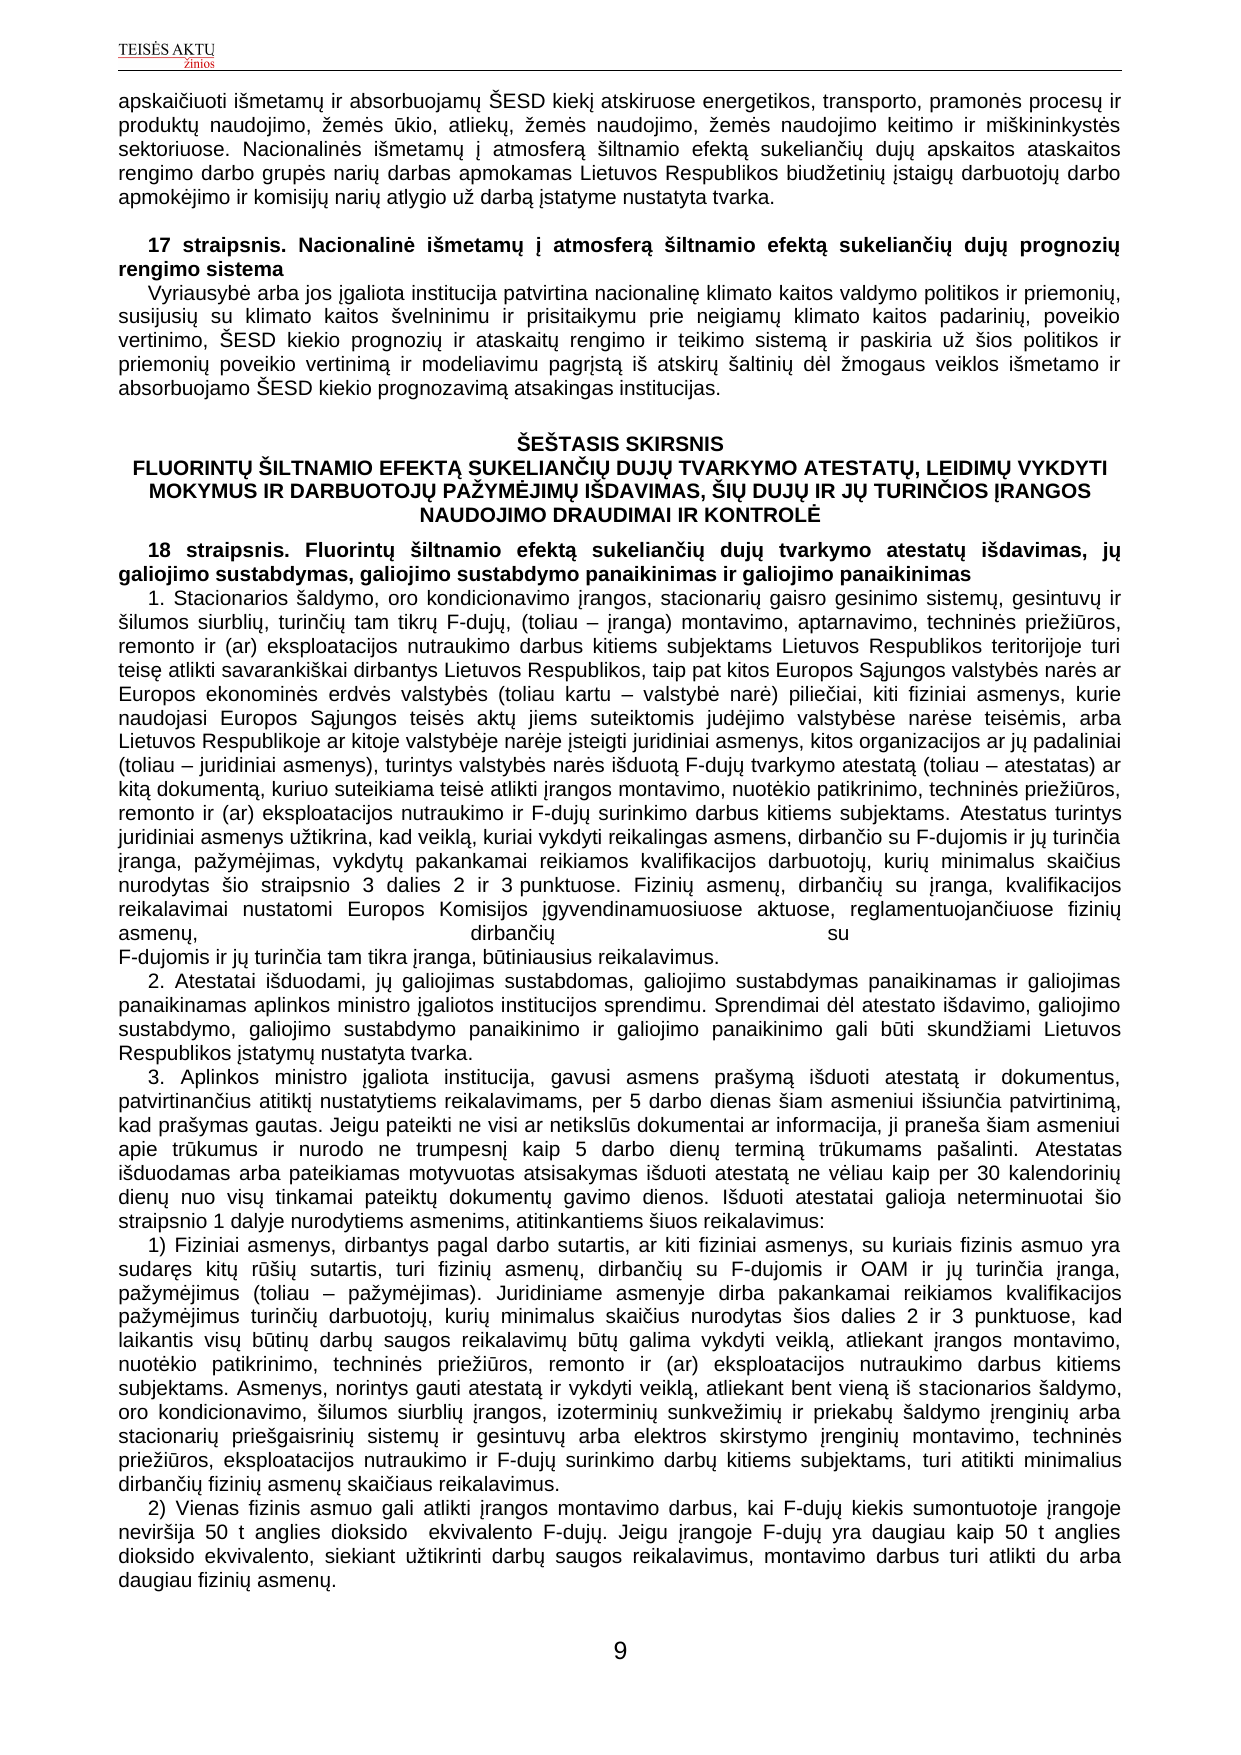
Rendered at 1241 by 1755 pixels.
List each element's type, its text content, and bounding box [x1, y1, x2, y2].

text 2) Vienas fizinis asmuo gali atlikti įrangos montavimo darbus, kai F-dujų kiekis sumontuotoje įrangoje neviršija 50 t anglies dioksido ekvivalento F-dujų. Jeigu įrangoje F-dujų yra daugiau kaip 50 t anglies dioksido ekvivalento, siekiant užtikrinti darbų saugos reikalavimus, montavimo darbus turi atlikti du arba daugiau fizinių asmenų. [118, 1496, 1122, 1592]
text 18 straipsnis. Fluorintų šiltnamio efektą sukeliančių dujų tvarkymo atestatų išdavimas, jų galiojimo sustabdymas, galiojimo sustabdymo panaikinimas ir galiojimo panaikinimas [118, 538, 1122, 586]
text Vyriausybė arba jos įgaliota institucija patvirtina nacionalinę klimato kaitos valdymo politikos ir priemonių, susijusių su klimato kaitos švelninimu ir prisitaikymu prie neigiamų klimato kaitos padarinių, poveikio vertinimo, ŠESD kiekio prognozių ir ataskaitų rengimo ir teikimo sistemą ir paskiria už šios politikos ir priemonių poveikio vertinimą ir modeliavimu pagrįstą iš atskirų šaltinių dėl žmogaus veiklos išmetamo ir absorbuojamo ŠESD kiekio prognozavimą atsakingas institucijas. [118, 280, 1122, 400]
text 17 straipsnis. Nacionalinė išmetamų į atmosferą šiltnamio efektą sukeliančių dujų prognozių rengimo sistema [118, 232, 1122, 280]
text 2. Atestatai išduodami, jų galiojimas sustabdomas, galiojimo sustabdymas panaikinamas ir galiojimas panaikinamas aplinkos ministro įgaliotos institucijos sprendimu. Sprendimai dėl atestato išdavimo, galiojimo sustabdymo, galiojimo sustabdymo panaikinimo ir galiojimo panaikinimo gali būti skundžiami Lietuvos Respublikos įstatymų nustatyta tvarka. [118, 969, 1122, 1065]
text 1) Fiziniai asmenys, dirbantys pagal darbo sutartis, ar kiti fiziniai asmenys, su kuriais fizinis asmuo yra sudaręs kitų rūšių sutartis, turi fizinių asmenų, dirbančių su F-dujomis ir OAM ir jų turinčia įranga, pažymėjimus (toliau – pažymėjimas). Juridiniame asmenyje dirba pakankamai reikiamos kvalifikacijos pažymėjimus turinčių darbuotojų, kurių minimalus skaičius nurodytas šios dalies 2 ir 3 punktuose, kad laikantis visų būtinų darbų saugos reikalavimų būtų galima vykdyti veiklą, atliekant įrangos montavimo, nuotėkio patikrinimo, techninės priežiūros, remonto ir (ar) eksploatacijos nutraukimo darbus kitiems subjektams. Asmenys, norintys gauti atestatą ir vykdyti veiklą, atliekant bent vieną iš stacionarios šaldymo, oro kondicionavimo, šilumos siurblių įrangos, izoterminių sunkvežimių ir priekabų šaldymo įrenginių arba stacionarių priešgaisrinių sistemų ir gesintuvų arba elektros skirstymo įrenginių montavimo, techninės priežiūros, eksploatacijos nutraukimo ir F-dujų surinkimo darbų kitiems subjektams, turi atitikti minimalius dirbančių fizinių asmenų skaičiaus reikalavimus. [118, 1232, 1122, 1496]
text 1. Stacionarios šaldymo, oro kondicionavimo įrangos, stacionarių gaisro gesinimo sistemų, gesintuvų ir šilumos siurblių, turinčių tam tikrų F-dujų, (toliau – įranga) montavimo, aptarnavimo, techninės priežiūros, remonto ir (ar) eksploatacijos nutraukimo darbus kitiems subjektams Lietuvos Respublikos teritorijoje turi teisę atlikti savarankiškai dirbantys Lietuvos Respublikos, taip pat kitos Europos Sąjungos valstybės narės ar Europos ekonominės erdvės valstybės (toliau kartu – valstybė narė) piliečiai, kiti fiziniai asmenys, kurie naudojasi Europos Sąjungos teisės aktų jiems suteiktomis judėjimo valstybėse narėse teisėmis, arba Lietuvos Respublikoje ar kitoje valstybėje narėje įsteigti juridiniai asmenys, kitos organizacijos ar jų padaliniai (toliau – juridiniai asmenys), turintys valstybės narės išduotą F-dujų tvarkymo atestatą (toliau – atestatas) ar kitą dokumentą, kuriuo suteikiama teisė atlikti įrangos montavimo, nuotėkio patikrinimo, techninės priežiūros, remonto ir (ar) eksploatacijos nutraukimo ir F-dujų surinkimo darbus kitiems subjektams. Atestatus turintys juridiniai asmenys užtikrina, kad veiklą, kuriai vykdyti reikalingas asmens, dirbančio su F-dujomis ir jų turinčia įranga, pažymėjimas, vykdytų pakankamai reikiamos kvalifikacijos darbuotojų, kurių minimalus skaičius nurodytas šio straipsnio 3 dalies 2 ir 3 punktuose. Fizinių asmenų, dirbančių su įranga, kvalifikacijos reikalavimai nustatomi Europos Komisijos įgyvendinamuosiuose aktuose, reglamentuojančiuose fizinių asmenų, dirbančių su F-dujomis ir jų turinčia tam tikra įranga, būtiniausius reikalavimus. [118, 586, 1122, 969]
text ŠEŠTASIS SKIRSNIS FLUORINTŲ ŠILTNAMIO EFEKTĄ SUKELIANČIŲ dujų TVARKYMO ATESTATŲ, LEIDIMŲ VYKDYTI MOKYMUS IR DARBUOTOJŲ PAŽYMĖJIMŲ IŠDAVIMAS, ŠIŲ DUJŲ IR JŲ TURINČIOS ĮRANGOS naudojimo draudimai IR kontrolė [118, 431, 1122, 527]
text 3. Aplinkos ministro įgaliota institucija, gavusi asmens prašymą išduoti atestatą ir dokumentus, patvirtinančius atitiktį nustatytiems reikalavimams, per 5 darbo dienas šiam asmeniui išsiunčia patvirtinimą, kad prašymas gautas. Jeigu pateikti ne visi ar netikslūs dokumentai ar informacija, ji praneša šiam asmeniui apie trūkumus ir nurodo ne trumpesnį kaip 5 darbo dienų terminą trūkumams pašalinti. Atestatas išduodamas arba pateikiamas motyvuotas atsisakymas išduoti atestatą ne vėliau kaip per 30 kalendorinių dienų nuo visų tinkamai pateiktų dokumentų gavimo dienos. Išduoti atestatai galioja neterminuotai šio straipsnio 1 dalyje nurodytiems asmenims, atitinkantiems šiuos reikalavimus: [118, 1065, 1122, 1232]
text apskaičiuoti išmetamų ir absorbuojamų ŠESD kiekį atskiruose energetikos, transporto, pramonės procesų ir produktų naudojimo, žemės ūkio, atliekų, žemės naudojimo, žemės naudojimo keitimo ir miškininkystės sektoriuose. Nacionalinės išmetamų į atmosferą šiltnamio efektą sukeliančių dujų apskaitos ataskaitos rengimo darbo grupės narių darbas apmokamas Lietuvos Respublikos biudžetinių įstaigų darbuotojų darbo apmokėjimo ir komisijų narių atlygio už darbą įstatyme nustatyta tvarka. [118, 89, 1122, 208]
